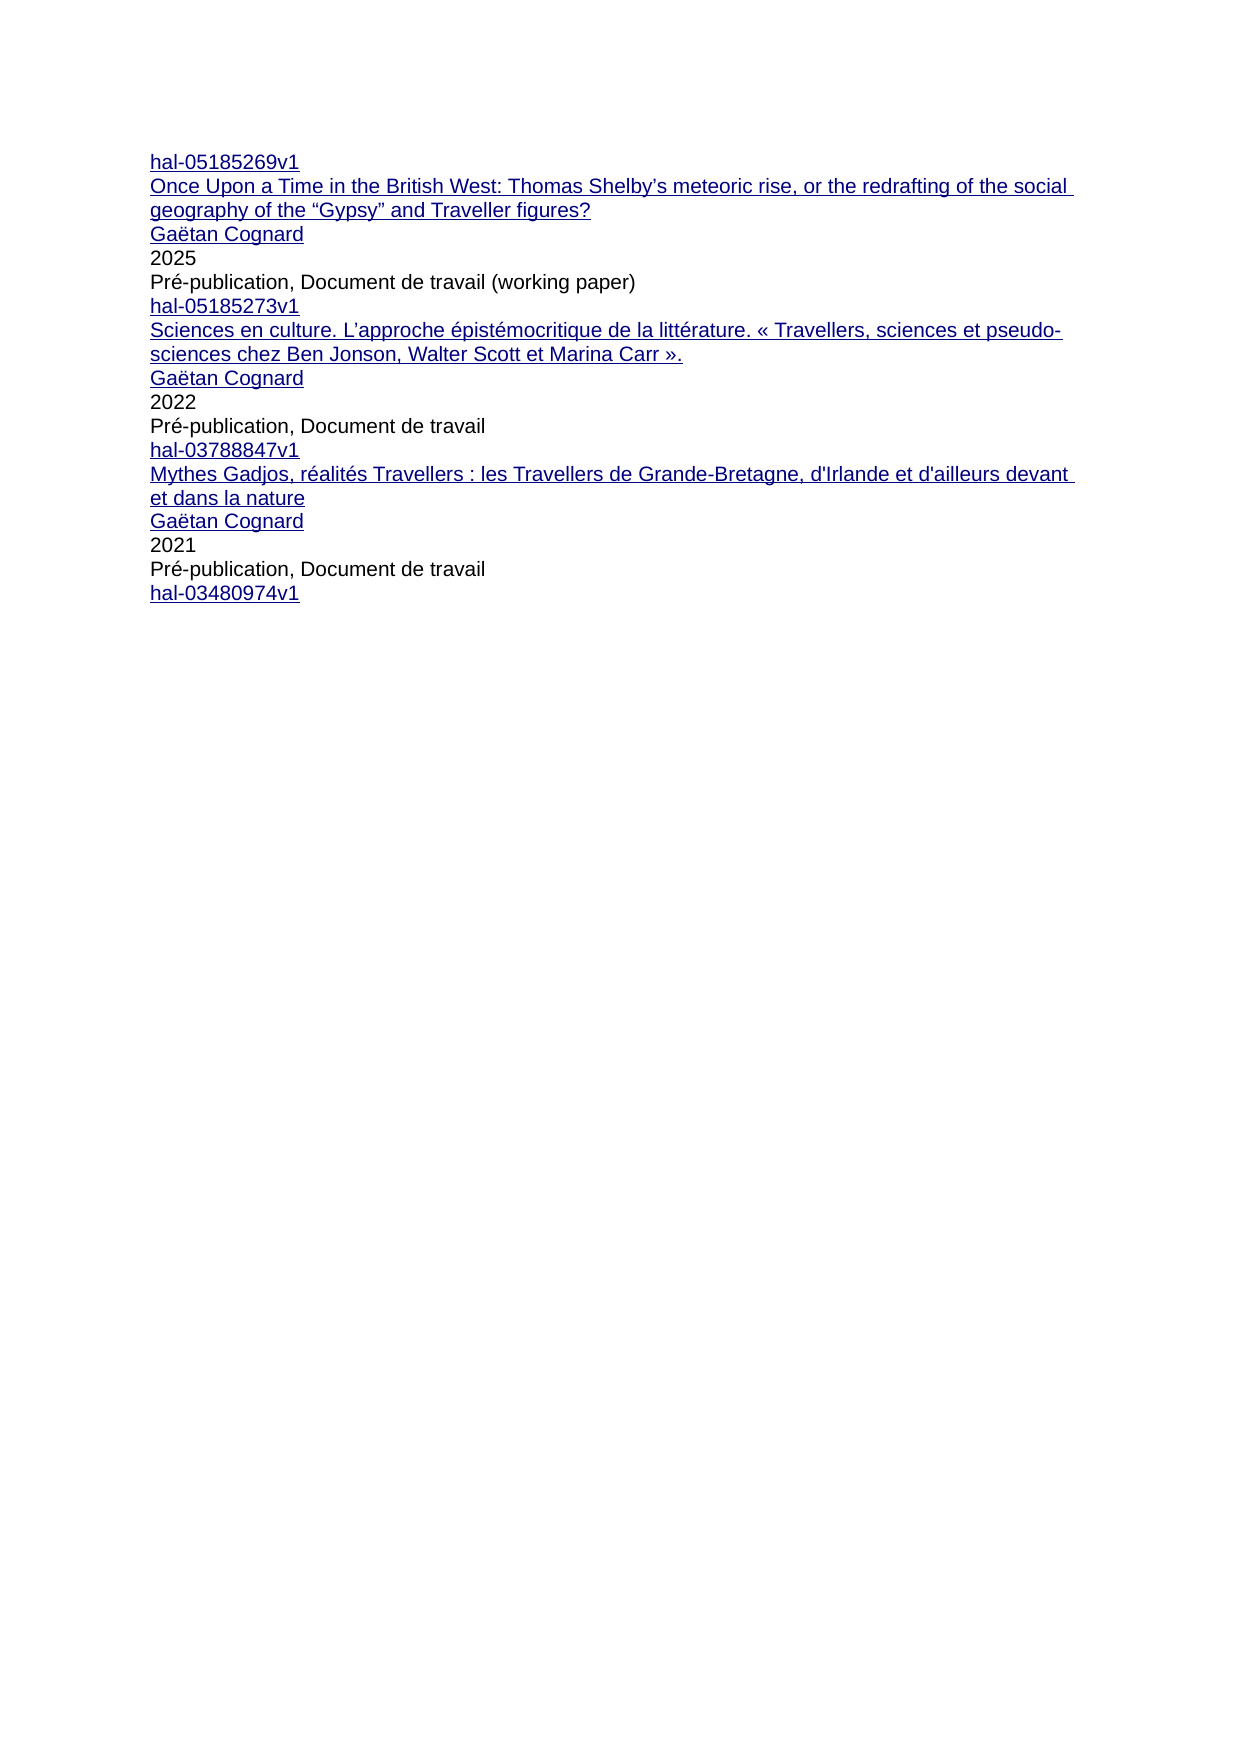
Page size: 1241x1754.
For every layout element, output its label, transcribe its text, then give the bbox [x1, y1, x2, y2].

table_cell Once Upon a Time in the British West: Thomas Shelby’s meteoric rise, or the redrafting of the social geography of the “Gypsy” and Traveller figures? Gaëtan Cognard 2025 Pré-publication, Document de travail (working paper) hal-05185273v1 [150, 174, 1090, 318]
table_header hal-05185269v1 [150, 150, 1090, 174]
table_cell Mythes Gadjos, réalités Travellers : les Travellers de Grande-Bretagne, d'Irlande et d'ailleurs devant et dans la nature Gaëtan Cognard 2021 Pré-publication, Document de travail hal-03480974v1 [150, 461, 1090, 605]
table_cell Sciences en culture. L’approche épistémocritique de la littérature. « Travellers, sciences et pseudo-sciences chez Ben Jonson, Walter Scott et Marina Carr ». Gaëtan Cognard 2022 Pré-publication, Document de travail hal-03788847v1 [150, 318, 1090, 461]
